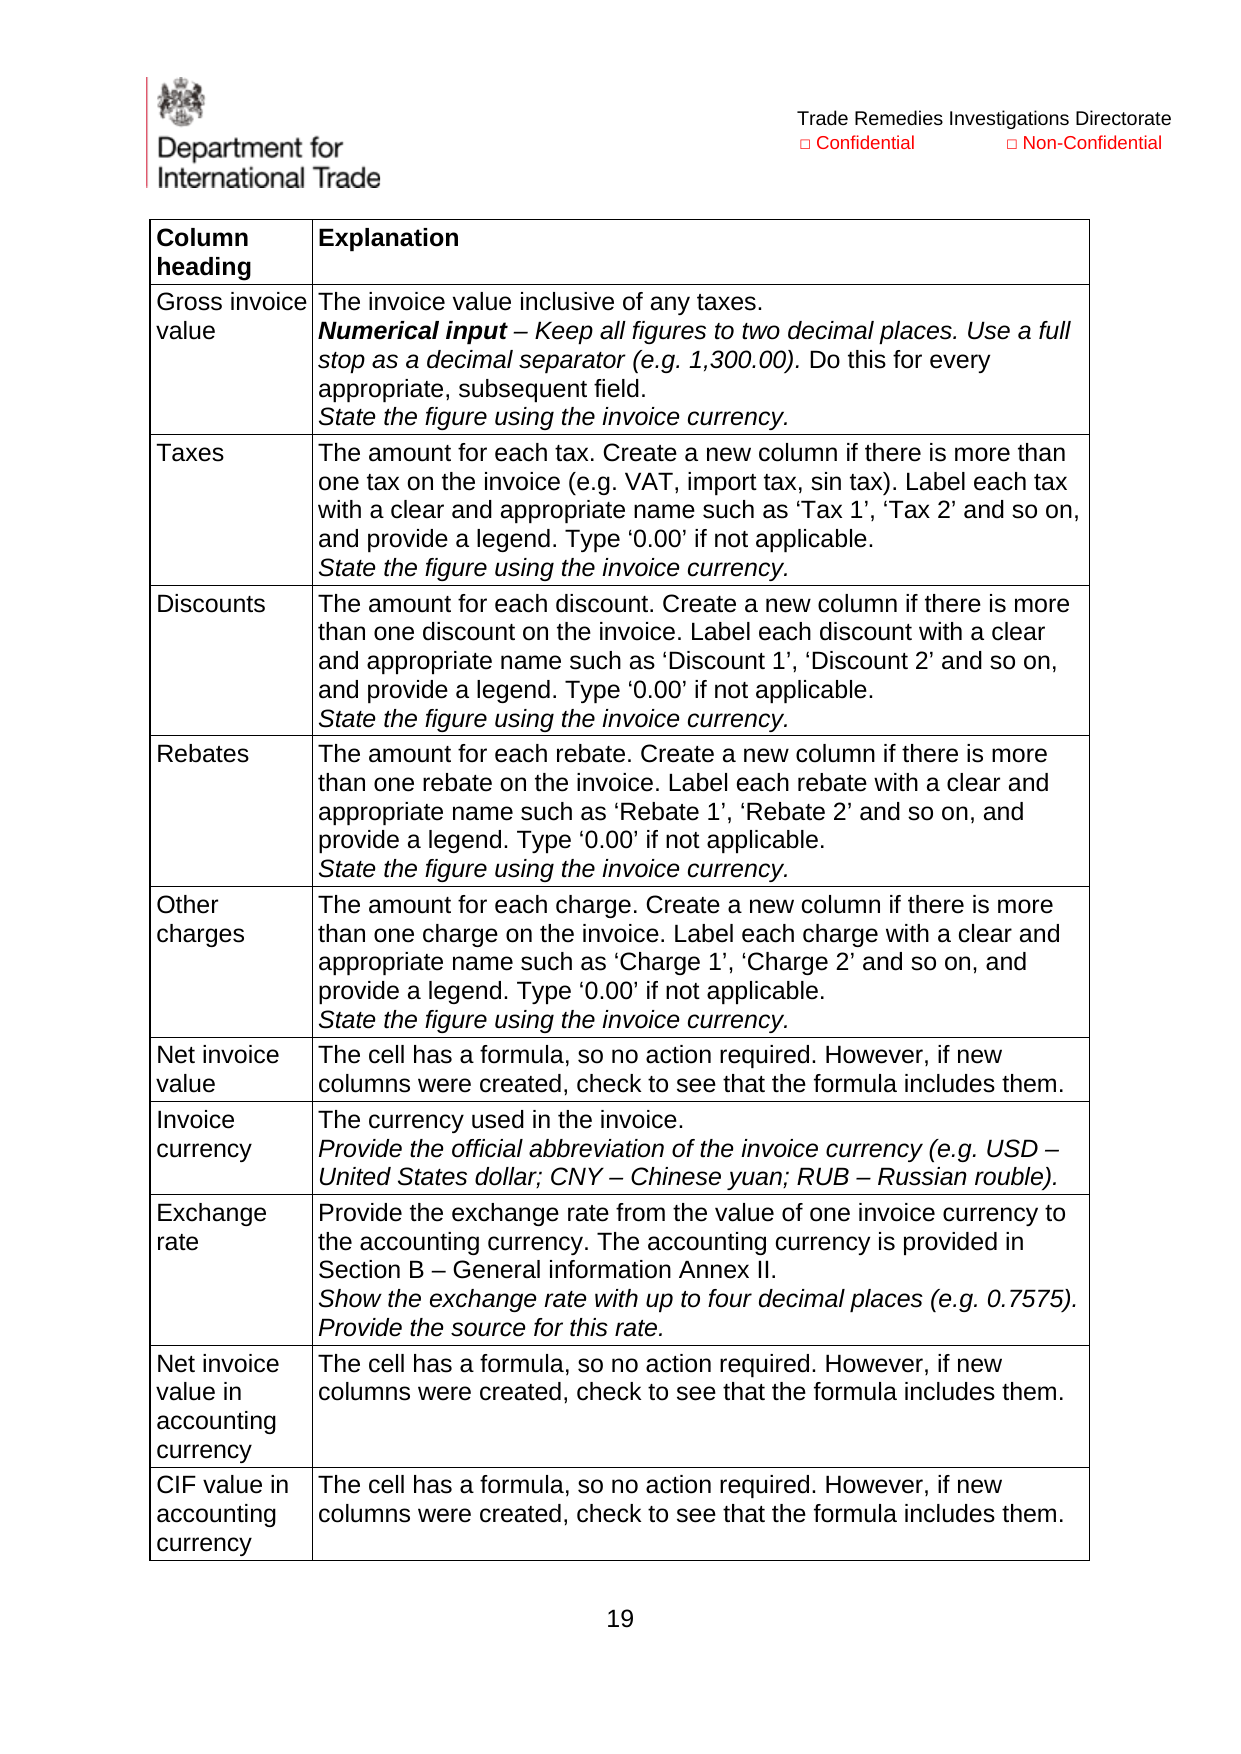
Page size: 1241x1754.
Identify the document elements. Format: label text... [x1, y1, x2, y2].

table_cell The cell has a formula, so no action required. However, if new columns were created, check to see that the formula includes them. [313, 1038, 1089, 1101]
table_cell The cell has a formula, so no action required. However, if new columns were created, check to see that the formula includes them. [313, 1346, 1089, 1467]
table_header Column heading [151, 220, 312, 283]
table_cell The amount for each charge. Create a new column if there is more than one charge on the invoice. Label each charge with a clear and appropriate name such as ‘Charge 1’, ‘Charge 2’ and so on, and provide a legend. Type ‘0.00’ if not applicable. State the figure using the invoice currency. [313, 887, 1089, 1037]
table_cell Invoice currency [151, 1102, 312, 1194]
table_cell The amount for each discount. Create a new column if there is more than one discount on the invoice. Label each discount with a clear and appropriate name such as ‘Discount 1’, ‘Discount 2’ and so on, and provide a legend. Type ‘0.00’ if not applicable. State the figure using the invoice currency. [313, 586, 1089, 735]
table_cell The amount for each tax. Create a new column if there is more than one tax on the invoice (e.g. VAT, import tax, sin tax). Label each tax with a clear and appropriate name such as ‘Tax 1’, ‘Tax 2’ and so on, and provide a legend. Type ‘0.00’ if not applicable. State the figure using the invoice currency. [313, 435, 1089, 585]
table_cell Gross invoice value [151, 285, 312, 434]
table_cell Taxes [151, 435, 312, 585]
table_cell Provide the exchange rate from the value of one invoice currency to the accounting currency. The accounting currency is provided in Section B – General information Annex II. Show the exchange rate with up to four decimal places (e.g. 0.7575). Provide the source for this rate. [313, 1195, 1089, 1345]
table_cell Rebates [151, 736, 312, 886]
table_cell Discounts [151, 586, 312, 735]
table_cell The currency used in the invoice. Provide the official abbreviation of the invoice currency (e.g. USD – United States dollar; CNY – Chinese yuan; RUB – Russian rouble). [313, 1102, 1089, 1194]
table_cell Exchange rate [151, 1195, 312, 1345]
table_cell Net invoice value in accounting currency [151, 1346, 312, 1467]
table_cell Other charges [151, 887, 312, 1037]
table_cell The invoice value inclusive of any taxes. Numerical input – Keep all figures to two decimal places. Use a full stop as a decimal separator (e.g. 1,300.00). Do this for every appropriate, subsequent field. State the figure using the invoice currency. [313, 285, 1089, 434]
table_cell CIF value in accounting currency [151, 1468, 312, 1560]
table_cell The cell has a formula, so no action required. However, if new columns were created, check to see that the formula includes them. [313, 1468, 1089, 1560]
table_cell The amount for each rebate. Create a new column if there is more than one rebate on the invoice. Label each rebate with a clear and appropriate name such as ‘Rebate 1’, ‘Rebate 2’ and so on, and provide a legend. Type ‘0.00’ if not applicable. State the figure using the invoice currency. [313, 736, 1089, 886]
table_header Explanation [313, 220, 1089, 283]
table_cell Net invoice value [151, 1038, 312, 1101]
